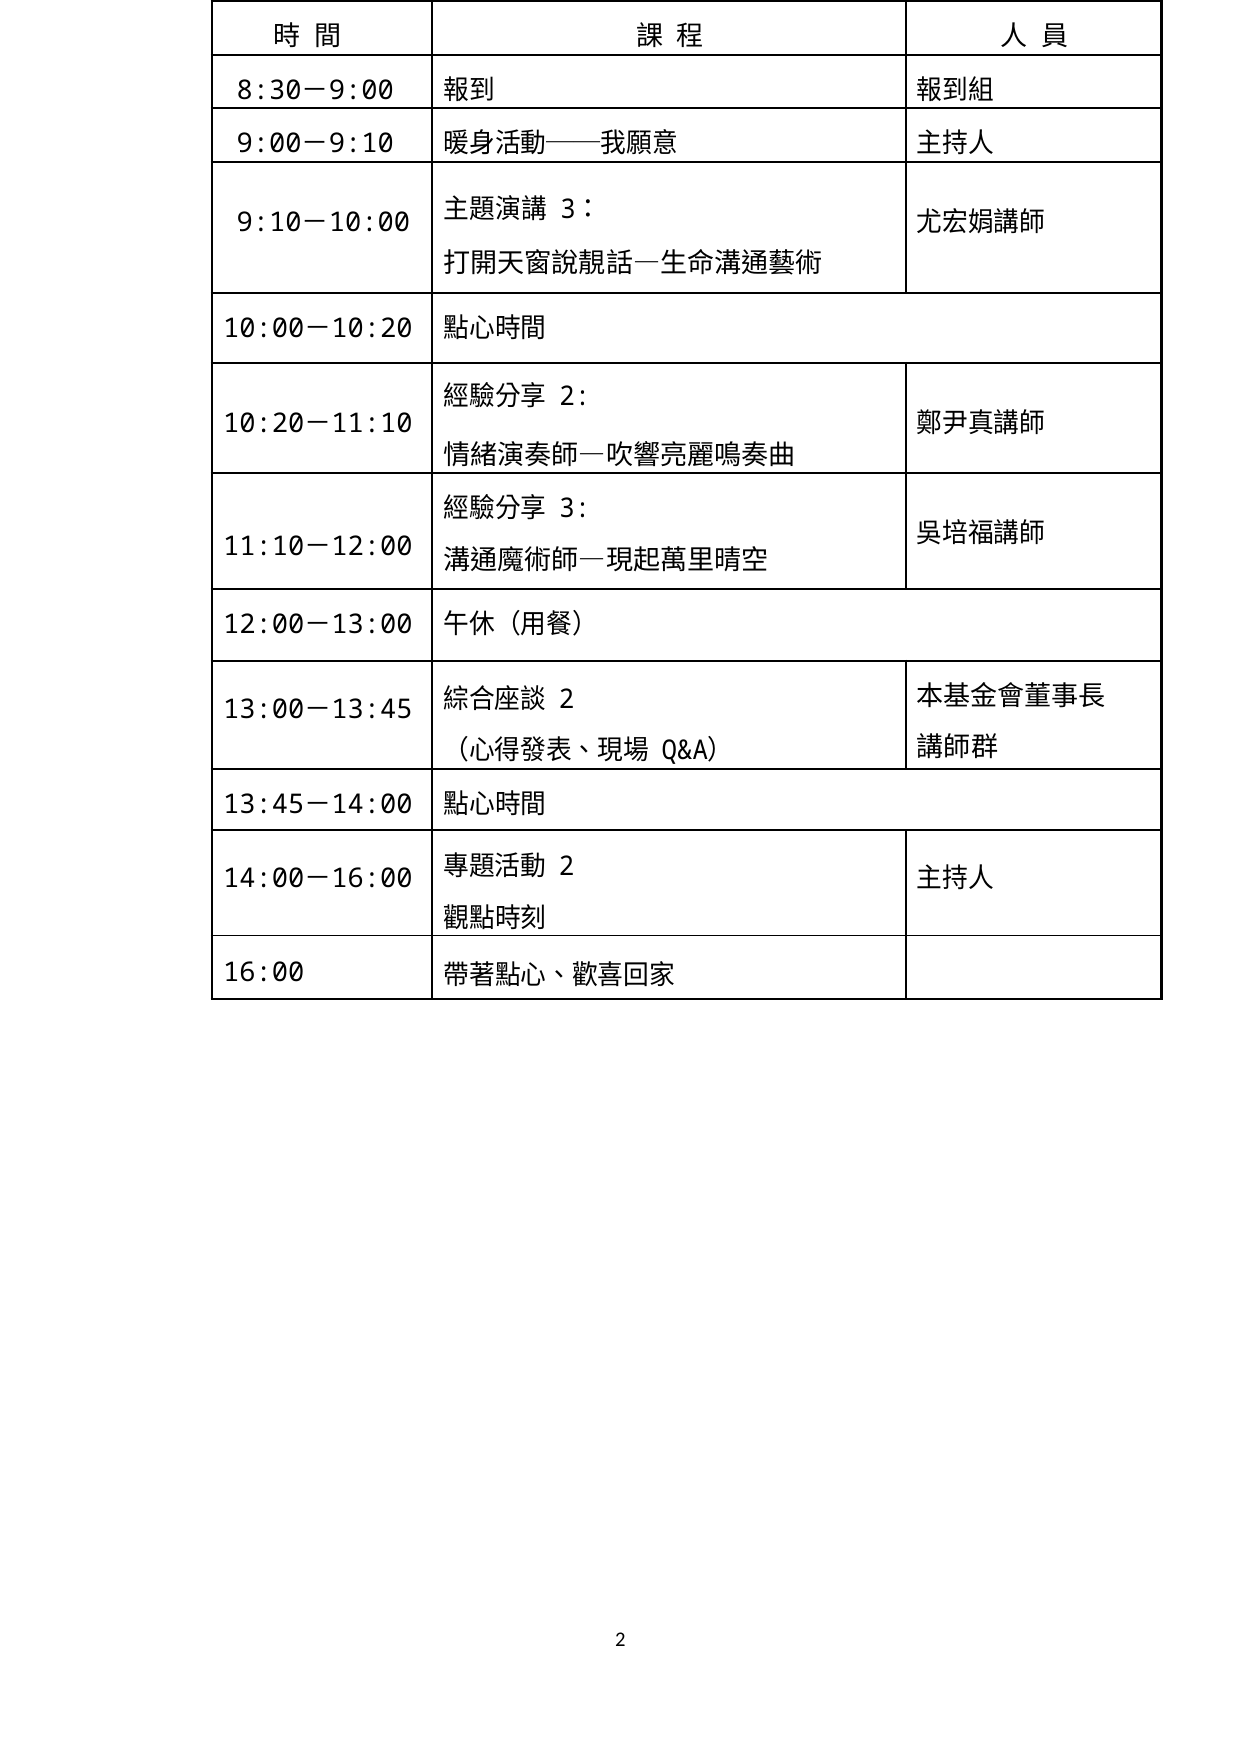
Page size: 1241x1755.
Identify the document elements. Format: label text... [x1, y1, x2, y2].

table_cell 吳培福講師 [907, 474, 1160, 588]
table_cell 13:00－13:45 [213, 662, 431, 768]
table_cell 尤宏娟講師 [907, 163, 1160, 292]
table_cell 午休（用餐） [433, 590, 1160, 659]
table_cell 14:00－16:00 [213, 831, 431, 935]
table_header 人 員 [907, 2, 1160, 53]
table_cell 經驗分享 2: 情緒演奏師—吹響亮麗鳴奏曲 [433, 364, 905, 472]
table_cell 10:00－10:20 [213, 294, 431, 362]
table_cell [907, 936, 1160, 998]
table_cell 11:10－12:00 [213, 474, 431, 588]
table_cell 鄭尹真講師 [907, 364, 1160, 472]
table_cell 經驗分享 3: 溝通魔術師—現起萬里晴空 [433, 474, 905, 588]
table_cell 暖身活動──我願意 [433, 109, 905, 161]
table_cell 16:00 [213, 936, 431, 998]
table_cell 帶著點心、歡喜回家 [433, 936, 905, 998]
table_cell 主持人 [907, 831, 1160, 935]
table_cell 報到組 [907, 56, 1160, 107]
table_cell 報到 [433, 56, 905, 107]
table_cell 專題活動 2 觀點時刻 [433, 831, 905, 935]
table_cell 本基金會董事長 講師群 [907, 662, 1160, 768]
table_cell 9:10－10:00 [213, 163, 431, 292]
table_header 課 程 [433, 2, 905, 53]
table_cell 主題演講 3： 打開天窗說靚話—生命溝通藝術 [433, 163, 905, 292]
table_header 時 間 [213, 2, 431, 53]
table_cell 點心時間 [433, 294, 1160, 362]
table_cell 主持人 [907, 109, 1160, 161]
table_cell 綜合座談 2 （心得發表、現場 Q&A） [433, 662, 905, 768]
table_cell 13:45－14:00 [213, 770, 431, 829]
table_cell 12:00－13:00 [213, 590, 431, 659]
table_cell 9:00－9:10 [213, 109, 431, 161]
table_cell 10:20－11:10 [213, 364, 431, 472]
table_cell 8:30－9:00 [213, 56, 431, 107]
table_cell 點心時間 [433, 770, 1160, 829]
